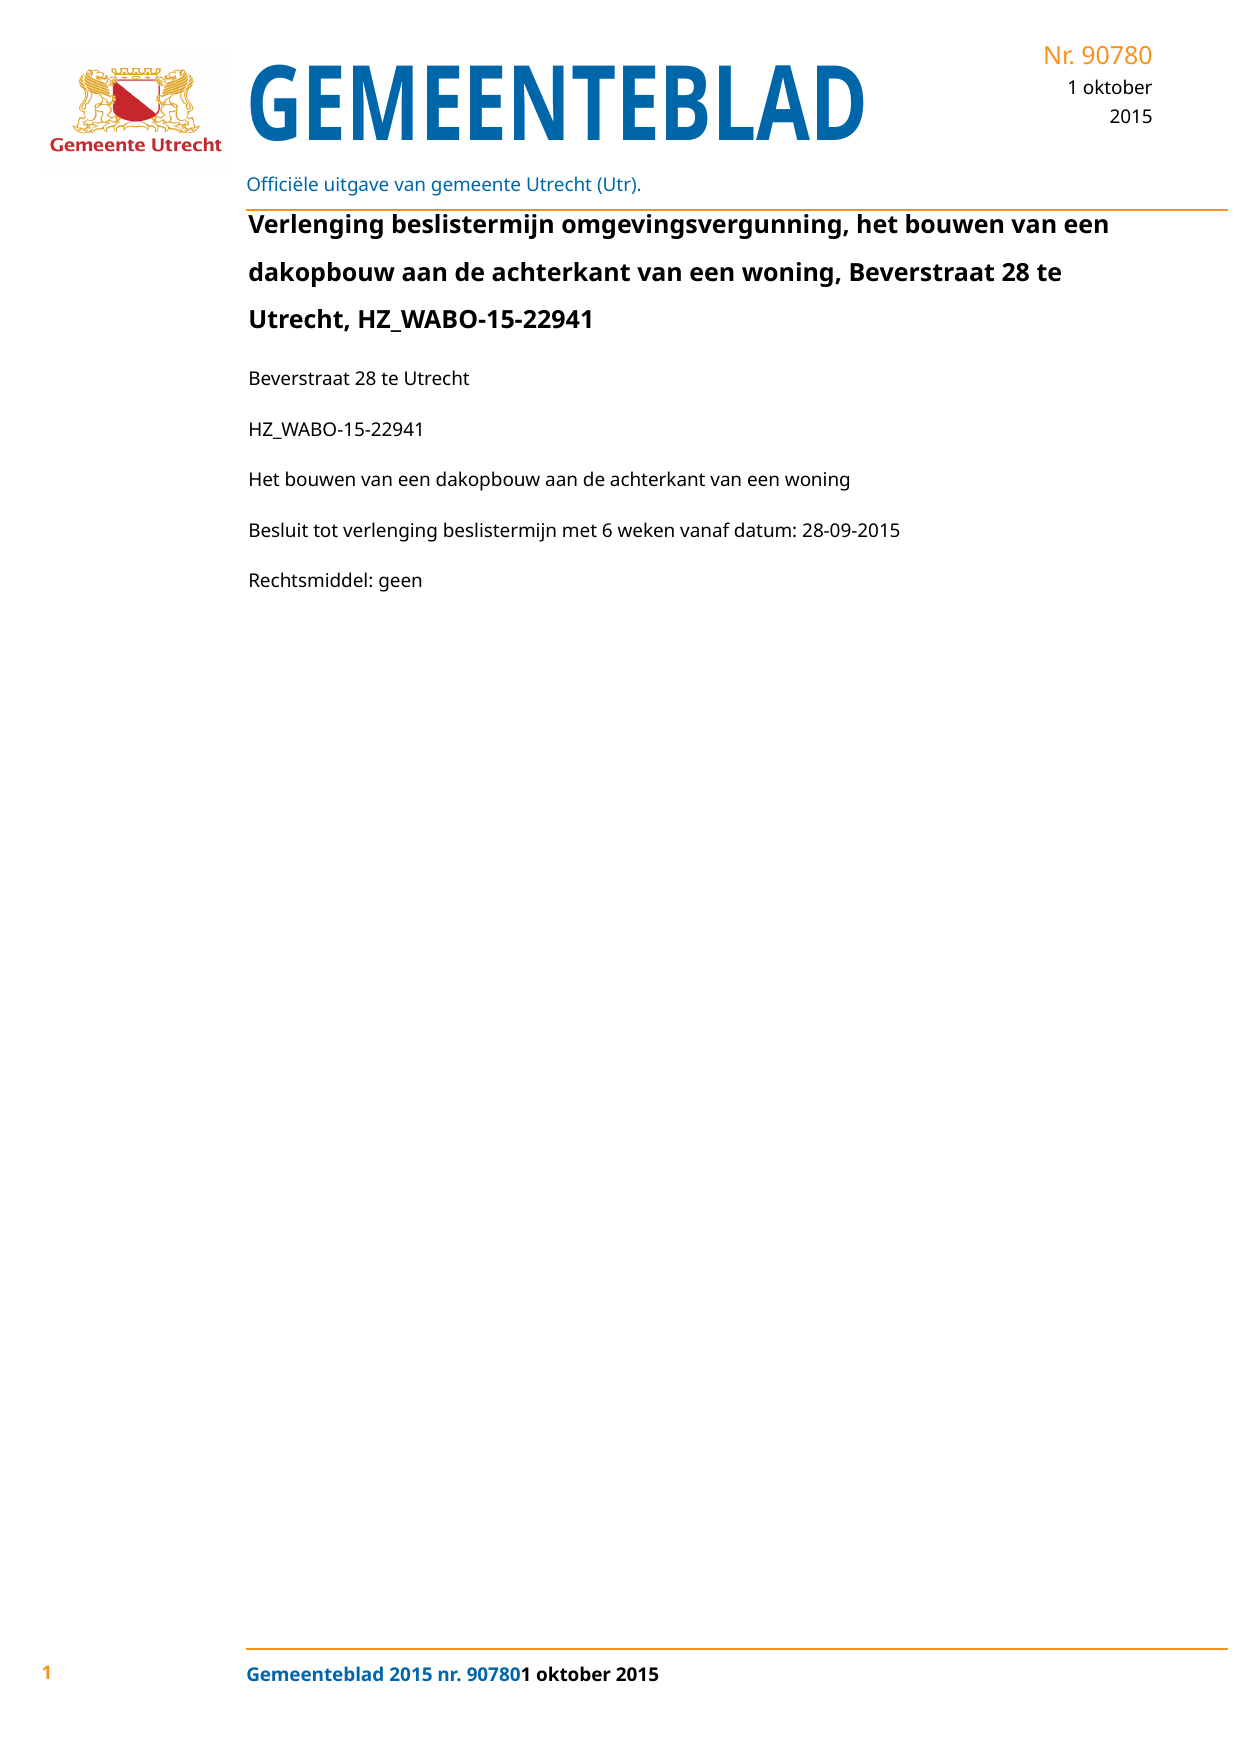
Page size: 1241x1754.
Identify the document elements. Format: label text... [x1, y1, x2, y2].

text Het bouwen van een dakopbouw aan de achterkant van een woning [248, 466, 1152, 492]
text Besluit tot verlenging beslistermijn met 6 weken vanaf datum: 28-09-2015 [248, 517, 1152, 542]
picture [41, 47, 231, 172]
text HZ_WABO-15-22941 [248, 416, 1152, 442]
text Verlenging beslistermijn omgevingsvergunning, het bouwen van een dakopbouw aan de achterkant van een woning, Beverstraat 28 te Utrecht, HZ_WABO-15-22941 [248, 211, 1152, 336]
text Beverstraat 28 te Utrecht [248, 366, 1152, 391]
text Rechtsmiddel: geen [248, 567, 1152, 593]
